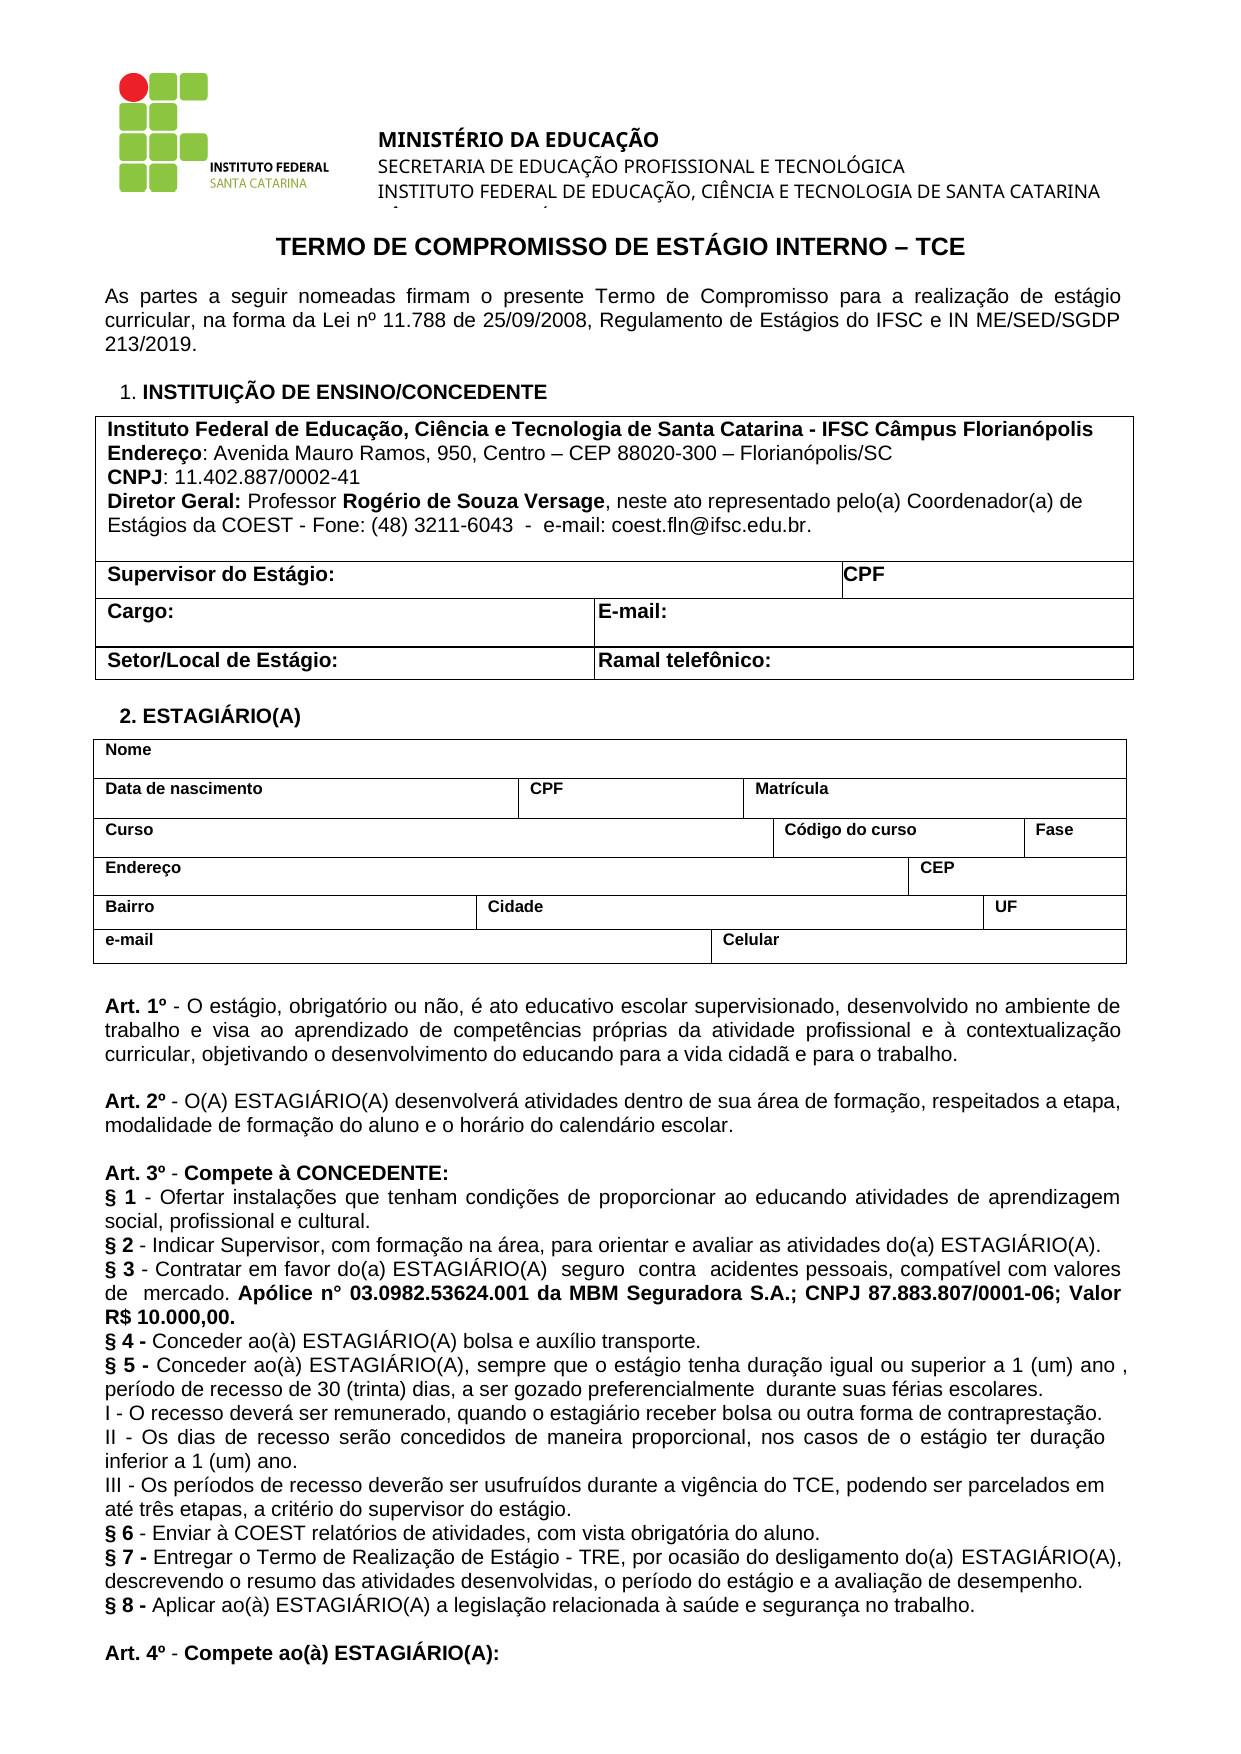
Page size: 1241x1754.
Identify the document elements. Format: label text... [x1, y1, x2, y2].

table_cell CPF [843, 562, 1133, 597]
text § 1 - Ofertar instalações que tenham condições de proporcionar ao educando atividades de aprendizagem social, profissional e cultural. [104, 1185, 1122, 1233]
table_cell E-mail: [595, 599, 1133, 646]
table_header Nome [94, 740, 1126, 778]
text Art. 3º - Compete à CONCEDENTE: [104, 1161, 1122, 1185]
text TERMO DE COMPROMISSO DE ESTÁGIO INTERNO – TCE [119, 231, 1122, 260]
text Art. 1º - O estágio, obrigatório ou não, é ato educativo escolar supervisionado, desenvolvido no ambiente de trabalho e visa ao aprendizado de competências próprias da atividade profissional e à contextualização curricular, objetivando o desenvolvimento do educando para a vida cidadã e para o trabalho. [104, 993, 1122, 1065]
text 2. ESTAGIÁRIO(A) [119, 703, 1138, 727]
text § 2 - Indicar Supervisor, com formação na área, para orientar e avaliar as atividades do(a) ESTAGIÁRIO(A). [104, 1233, 1122, 1257]
table_cell Ramal telefônico: [595, 648, 1133, 678]
table_cell Cargo: [96, 599, 594, 646]
table_cell Endereço [94, 858, 908, 895]
table_cell Bairro [94, 896, 476, 929]
text Art. 4º - Compete ao(à) ESTAGIÁRIO(A): [104, 1640, 1122, 1664]
table_cell UF [984, 896, 1126, 929]
table_cell Matrícula [744, 779, 1126, 818]
table_cell Supervisor do Estágio: [96, 562, 842, 597]
table_cell Curso [94, 819, 773, 857]
table_cell e-mail [94, 930, 711, 962]
table_cell Celular [712, 930, 1126, 962]
text III - Os períodos de recesso deverão ser usufruídos durante a vigência do TCE, podendo ser parcelados em até três etapas, a critério do supervisor do estágio. [119, 1473, 1122, 1521]
table_header Instituto Federal de Educação, Ciência e Tecnologia de Santa Catarina - IFSC Câmpus Florianópolis Endereço: Avenida Mauro Ramos, 950, Centro – CEP 88020-300 – Florianópolis/SC CNPJ: 11.402.887/0002-41 Diretor Geral: Professor Rogério de Souza Versage, neste ato representado pelo(a) Coordenador(a) de Estágios da COEST - Fone: (48) 3211-6043 - e-mail: coest.fln@ifsc.edu.br. [96, 417, 1133, 561]
picture [119, 73, 329, 192]
table_cell CEP [909, 858, 1126, 895]
table_cell CPF [519, 779, 743, 818]
text § 5 - Conceder ao(à) ESTAGIÁRIO(A), sempre que o estágio tenha duração igual ou superior a 1 (um) ano , período de recesso de 30 (trinta) dias, a ser gozado preferencialmente durante suas férias escolares. [104, 1353, 1130, 1401]
table_cell Data de nascimento [94, 779, 518, 818]
table_cell Fase [1025, 819, 1126, 857]
text § 6 - Enviar à COEST relatórios de atividades, com vista obrigatória do aluno. [104, 1521, 1122, 1544]
text 1. INSTITUIÇÃO DE ENSINO/CONCEDENTE [119, 380, 1122, 404]
text As partes a seguir nomeadas firmam o presente Termo de Compromisso para a realização de estágio curricular, na forma da Lei nº 11.788 de 25/09/2008, Regulamento de Estágios do IFSC e IN ME/SED/SGDP 213/2019. [104, 284, 1122, 356]
text § 7 - Entregar o Termo de Realização de Estágio - TRE, por ocasião do desligamento do(a) estagiário(A), descrevendo o resumo das atividades desenvolvidas, o período do estágio e a avaliação de desempenho. [104, 1544, 1122, 1592]
table_cell Código do curso [774, 819, 1024, 857]
text II - Os dias de recesso serão concedidos de maneira proporcional, nos casos de o estágio ter duração inferior a 1 (um) ano. [119, 1425, 1122, 1473]
text I - O recesso deverá ser remunerado, quando o estagiário receber bolsa ou outra forma de contraprestação. [119, 1401, 1122, 1425]
text § 3 - Contratar em favor do(a) ESTAGIÁRIO(A) seguro contra acidentes pessoais, compatível com valores de mercado. Apólice n° 03.0982.53624.001 da MBM Seguradora S.A.; CNPJ 87.883.807/0001-06; Valor R$ 10.000,00. [104, 1257, 1122, 1329]
table_cell Cidade [477, 896, 983, 929]
text § 4 - Conceder ao(à) ESTAGIÁRIO(A) bolsa e auxílio transporte. [104, 1329, 1130, 1353]
table_cell Setor/Local de Estágio: [96, 648, 594, 678]
text Art. 2º - O(A) ESTAGIÁRIO(A) desenvolverá atividades dentro de sua área de formação, respeitados a etapa, modalidade de formação do aluno e o horário do calendário escolar. [104, 1089, 1122, 1137]
text § 8 - Aplicar ao(à) ESTAGIÁRIO(A) a legislação relacionada à saúde e segurança no trabalho. [104, 1592, 1122, 1616]
